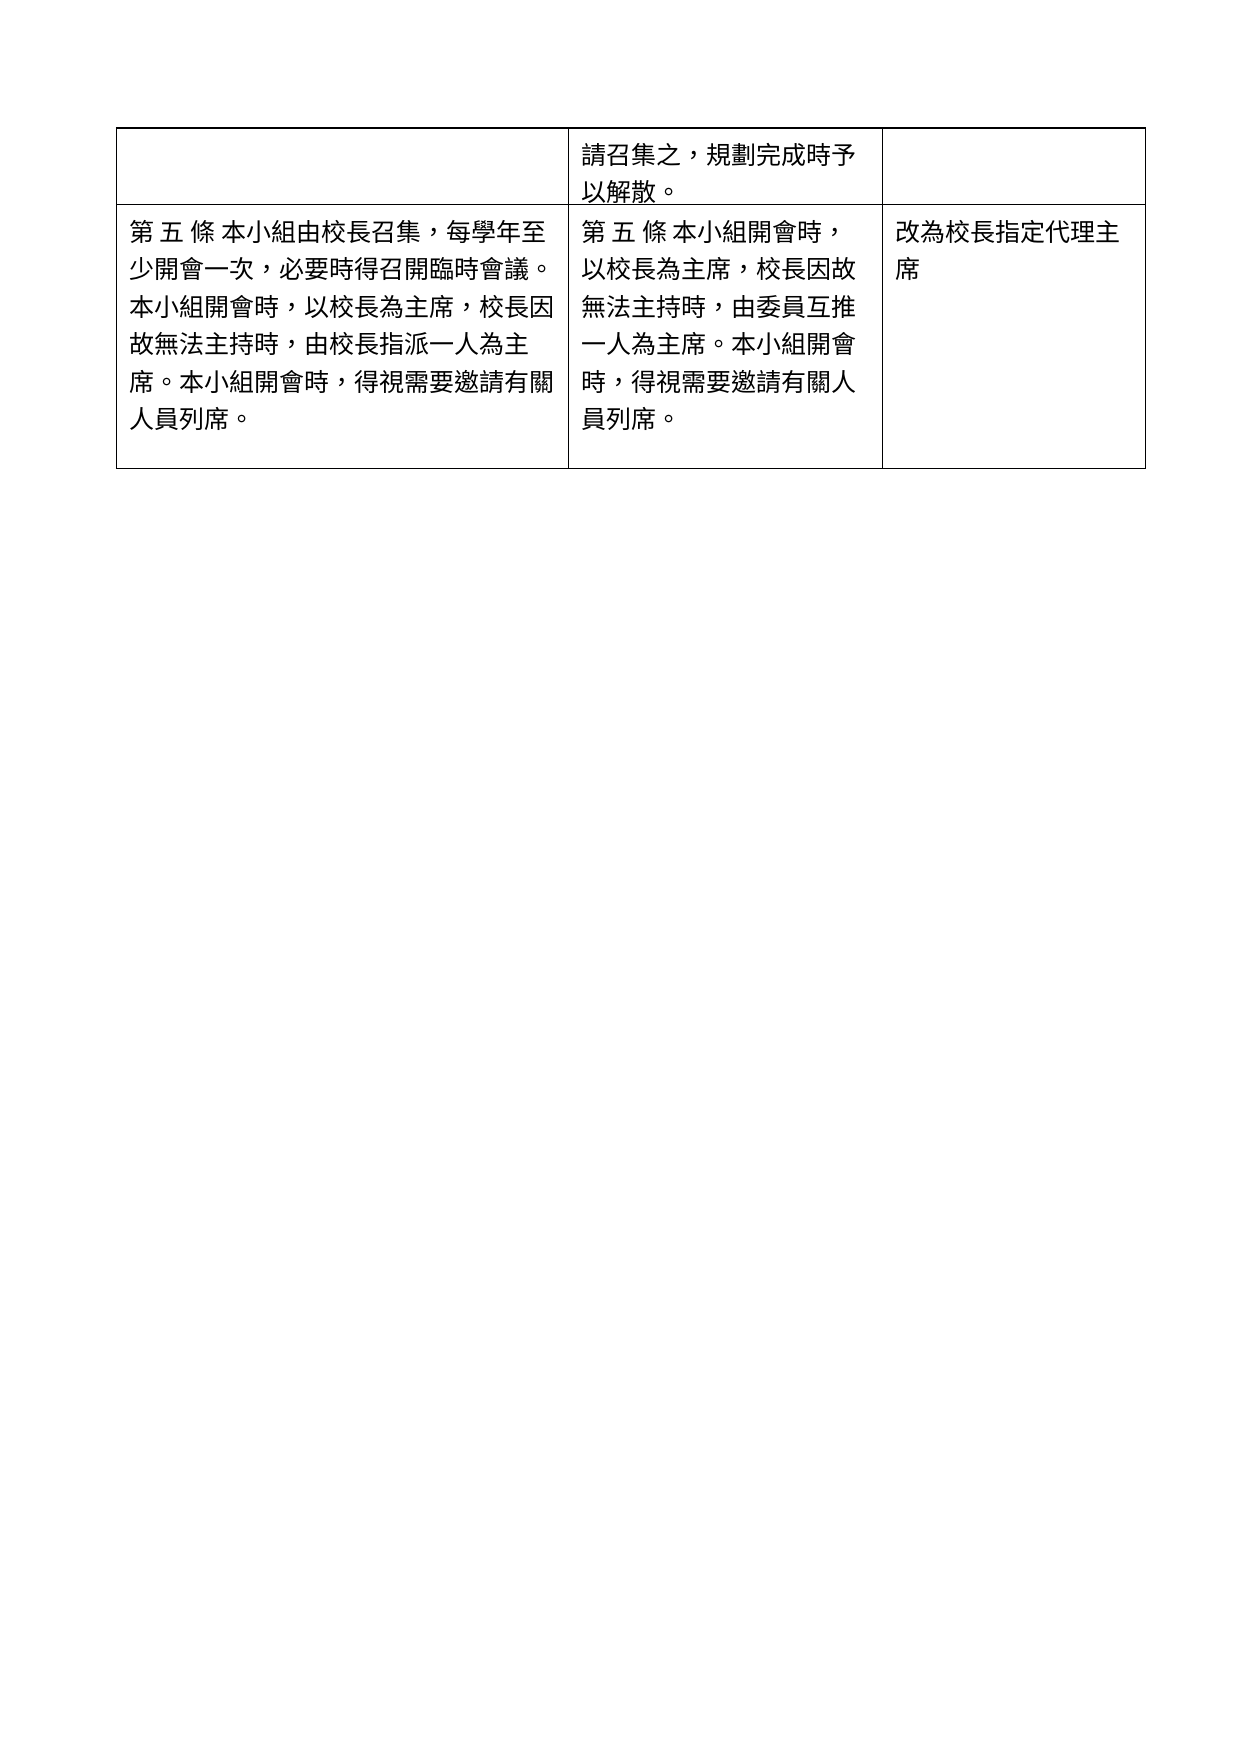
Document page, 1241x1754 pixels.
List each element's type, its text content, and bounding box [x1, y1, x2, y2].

table_cell 第 五 條 本小組開會時，以校長為主席，校長因故無法主持時，由委員互推一人為主席。本小組開會時，得視需要邀請有關人員列席。 [569, 205, 882, 468]
table_cell [117, 129, 568, 203]
table_cell 第 五 條 本小組由校長召集，每學年至少開會一次，必要時得召開臨時會議。本小組開會時，以校長為主席，校長因故無法主持時，由校長指派一人為主席。本小組開會時，得視需要邀請有關人員列席。 [117, 205, 568, 468]
table_cell 請召集之，規劃完成時予以解散。 [569, 129, 882, 203]
table_cell 改為校長指定代理主席 [883, 205, 1145, 468]
table_cell [883, 129, 1145, 203]
